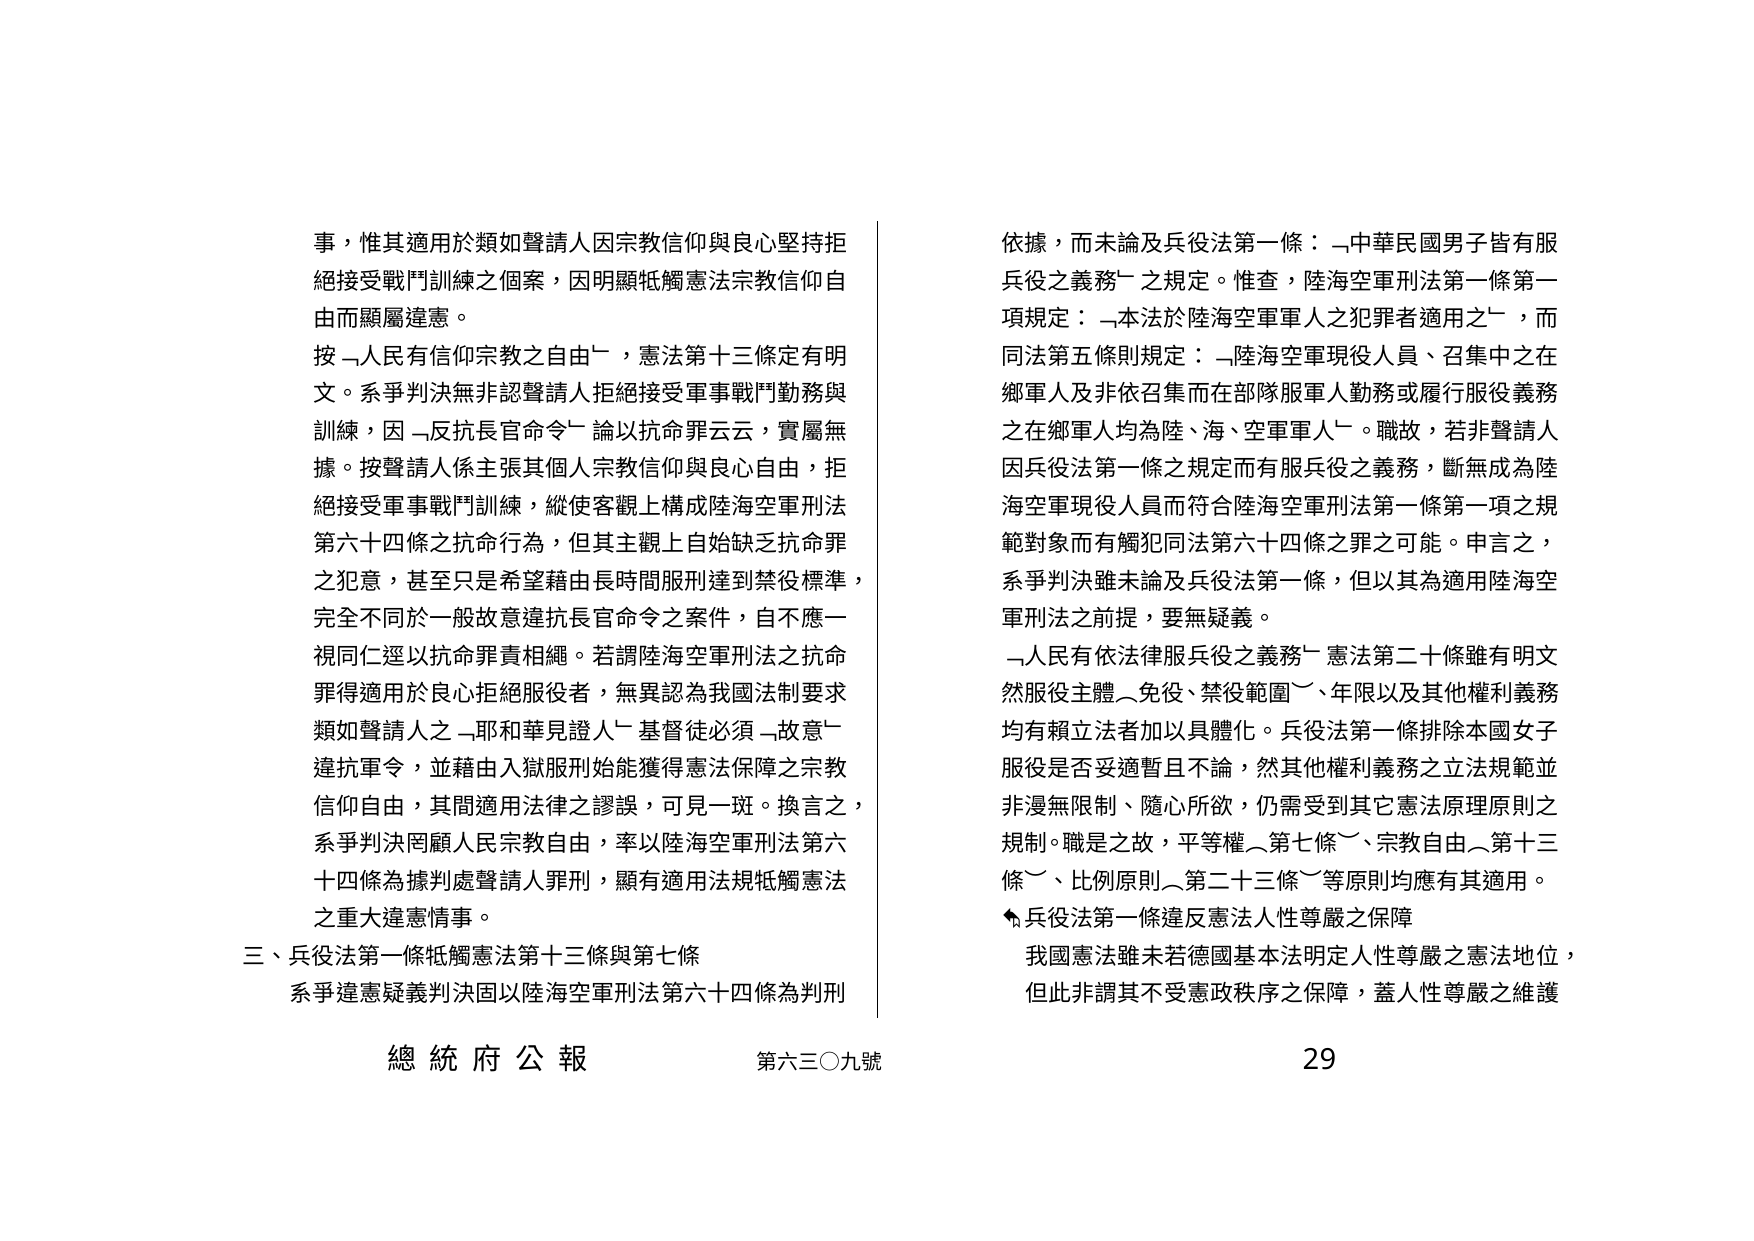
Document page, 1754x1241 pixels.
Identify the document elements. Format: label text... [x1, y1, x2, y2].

text 兵役法第一條違反憲法人性尊嚴之保障 [1001, 897, 1559, 934]
text 依據，而未論及兵役法第一條：﹁中華民國男子皆有服兵役之義務﹂之規定。惟查，陸海空軍刑法第一條第一項規定：﹁本法於陸海空軍軍人之犯罪者適用之﹂，而同法第五條則規定：﹁陸海空軍現役人員、召集中之在鄉軍人及非依召集而在部隊服軍人勤務或履行服役義務之在鄉軍人均為陸、海、空軍軍人﹂。職故，若非聲請人因兵役法第一條之規定而有服兵役之義務，斷無成為陸海空軍現役人員而符合陸海空軍刑法第一條第一項之規範對象而有觸犯同法第六十四條之罪之可能。申言之，系爭判決雖未論及兵役法第一條，但以其為適用陸海空軍刑法之前提，要無疑義。 [1001, 222, 1559, 634]
text 按﹁人民有信仰宗教之自由﹂，憲法第十三條定有明文。系爭判決無非認聲請人拒絕接受軍事戰鬥勤務與訓練，因﹁反抗長官命令﹂論以抗命罪云云，實屬無據。按聲請人係主張其個人宗教信仰與良心自由，拒絕接受軍事戰鬥訓練，縱使客觀上構成陸海空軍刑法第六十四條之抗命行為，但其主觀上自始缺乏抗命罪之犯意，甚至只是希望藉由長時間服刑達到禁役標準，完全不同於一般故意違抗長官命令之案件，自不應一視同仁逕以抗命罪責相繩。若謂陸海空軍刑法之抗命罪得適用於良心拒絕服役者，無異認為我國法制要求類如聲請人之﹁耶和華見證人﹂基督徒必須﹁故意﹂違抗軍令，並藉由入獄服刑始能獲得憲法保障之宗教信仰自由，其間適用法律之謬誤，可見一斑。換言之，系爭判決罔顧人民宗教自由，率以陸海空軍刑法第六十四條為據判處聲請人罪刑，顯有適用法規牴觸憲法之重大違憲情事。 [313, 334, 847, 934]
text 三、兵役法第一條牴觸憲法第十三條與第七條 [242, 934, 847, 972]
text ﹁人民有依法律服兵役之義務﹂憲法第二十條雖有明文，然服役主體︵免役、禁役範圍︶、年限以及其他權利義務，均有賴立法者加以具體化。兵役法第一條排除本國女子服役是否妥適暫且不論，然其他權利義務之立法規範並非漫無限制、隨心所欲，仍需受到其它憲法原理原則之規制。職是之故，平等權︵第七條︶、宗教自由︵第十三條︶、比例原則︵第二十三條︶等原則均應有其適用。 [1001, 634, 1559, 897]
text 我國憲法雖未若德國基本法明定人性尊嚴之憲法地位，但此非謂其不受憲政秩序之保障，蓋人性尊嚴之維護早已成為當代民主憲政國家顛撲不破之基本原理。按﹁人性尊嚴一詞，已從傳統倫理道德、宗教或哲學用語，逐漸演化成為法律用語，甚至成為憲法價值︵Verfassungswert︶之一部分，或憲法秩序之基礎︵Fundament der Verfassungsordnung︶﹂、﹁憲法作為最高實定法規範，自有其價值體系，就這層意義而言，人性尊嚴屬憲法價值秩序中之根本原則，甚至，不可侵犯的人性尊嚴，已成為價值體系之基礎︵Grundlage eines Wertsystems︶﹂︵附件九︶。揆諸﹁維護人格尊嚴與確保人身安全，為我國憲法保障人民自由權利之基本理念﹂︵釋字第三七二號解釋文參照︶；在個人生活領域中，人性尊嚴是個人﹁生存形相之核心部分﹂，屬於維繫個人生命及自由發展人格不可或缺之權利，因此是一種國家法律須﹁絕對保障之基本人權﹂︵釋字第三七二號解釋蘇俊雄大法官之協同︵含部分不同︶意見書參照︶，﹁人性尊嚴﹂之憲法價值亦向為 鈞院所是認︵附件十︶。申言之，﹁人性尊嚴﹂除係基本人權之一外，並為其他列舉之基本權利保障人性尊嚴部分之概括保護條款，而應構成憲法第二十二條之精髓所在。此種概括條款除具有承接規範之功能，基於輔助原則亦具有補充結構規範遺漏之功能。職故，憲法保障之人性尊嚴有賴例示基本權利加以具體化，而一般例示基本權利之功能，則由透過人性尊嚴之條款確保之。 [1025, 934, 1559, 1009]
text 事，惟其適用於類如聲請人因宗教信仰與良心堅持拒絕接受戰鬥訓練之個案，因明顯牴觸憲法宗教信仰自由而顯屬違憲。 [313, 222, 847, 334]
text 系爭違憲疑義判決固以陸海空軍刑法第六十四條為判刑 [289, 972, 847, 1009]
